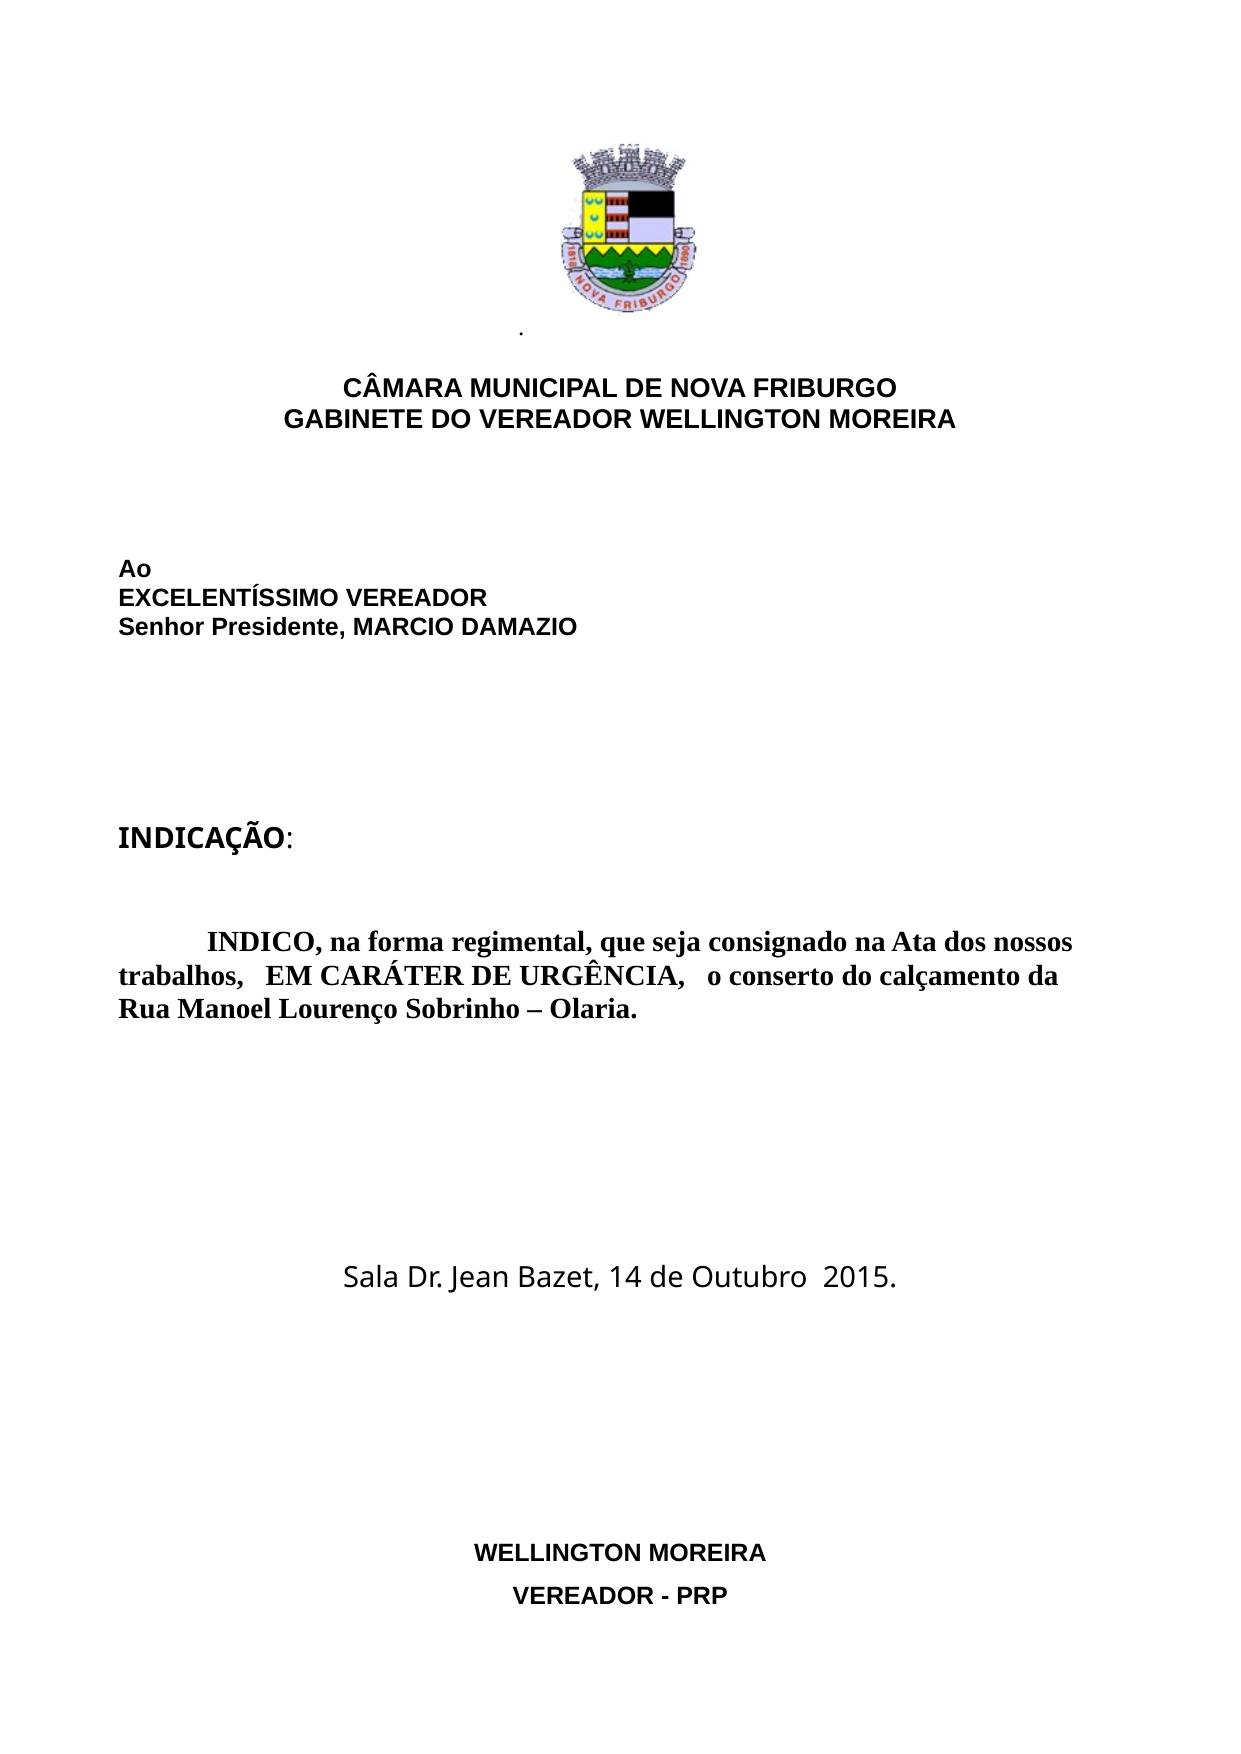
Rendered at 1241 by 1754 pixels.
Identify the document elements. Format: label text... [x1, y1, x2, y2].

text INDICO, na forma regimental, que seja consignado na Ata dos nossos trabalhos, EM CARÁTER DE URGÊNCIA, o conserto do calçamento da Rua Manoel Lourenço Sobrinho – Olaria. [118, 924, 1122, 1025]
text WELLINGTON MOREIRA [118, 1538, 1122, 1567]
text Sala Dr. Jean Bazet, 14 de Outubro 2015. [118, 1257, 1122, 1296]
text . [118, 118, 1122, 341]
text INDICAÇÃO: [118, 817, 1122, 857]
text VEREADOR - PRP [118, 1581, 1122, 1610]
text GABINETE DO VEREADOR WELLINGTON MOREIRA [118, 403, 1122, 434]
text EXCELENTÍSSIMO VEREADOR [118, 583, 1122, 612]
text Ao [118, 554, 1122, 583]
picture [540, 127, 706, 327]
text CÂMARA MUNICIPAL DE NOVA FRIBURGO [118, 372, 1122, 403]
text Senhor Presidente, MARCIO DAMAZIO [118, 612, 1122, 641]
